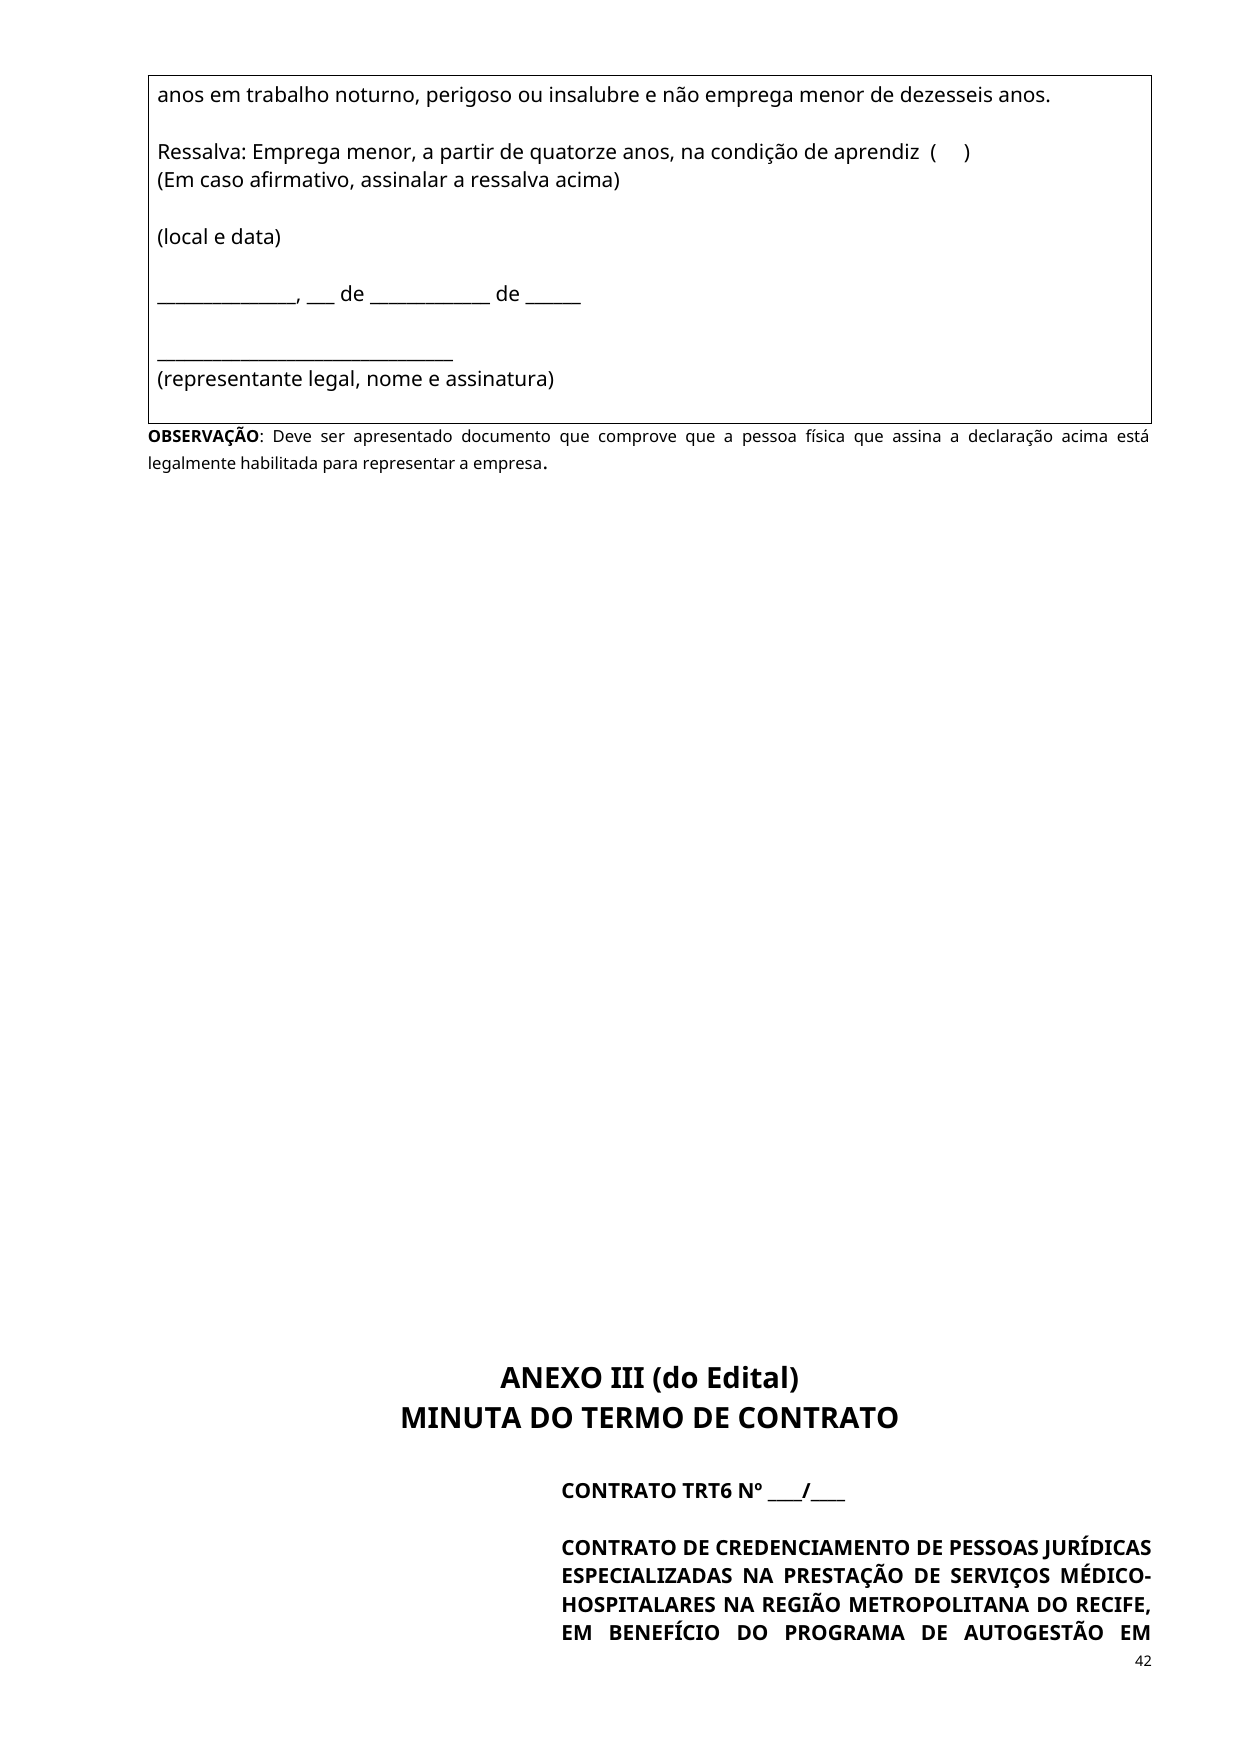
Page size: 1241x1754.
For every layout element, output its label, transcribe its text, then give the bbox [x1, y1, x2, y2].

text (representante legal, nome e assinatura) [149, 359, 1151, 393]
text OBSERVAÇÃO: Deve ser apresentado documento que comprove que a pessoa física que assina a declaração acima está legalmente habilitada para representar a empresa. [148, 424, 1152, 476]
text Ressalva: Emprega menor, a partir de quatorze anos, na condição de aprendiz ( ) [149, 132, 1151, 160]
text _______________, ___ de _____________ de ______ [149, 274, 1151, 308]
text CONTRATO DE CREDENCIAMENTO DE PESSOAS JURÍDICAS ESPECIALIZADAS NA PRESTAÇÃO DE SERVIÇOS MÉDICO-HOSPITALARES NA REGIÃO METROPOLITANA DO RECIFE, EM BENEFÍCIO DO PROGRAMA DE AUTOGESTÃO EM [561, 1533, 1152, 1647]
text ANEXO III (do Edital) [148, 1357, 1152, 1397]
text anos em trabalho noturno, perigoso ou insalubre e não emprega menor de dezesseis anos. [149, 76, 1151, 109]
text (local e data) [149, 217, 1151, 251]
text CONTRATO TRT6 Nº ____/____ [561, 1476, 1152, 1505]
text ________________________________ [149, 331, 1151, 359]
text (Em caso afirmativo, assinalar a ressalva acima) [149, 160, 1151, 194]
text MINUTA DO TERMO DE CONTRATO [148, 1397, 1152, 1437]
